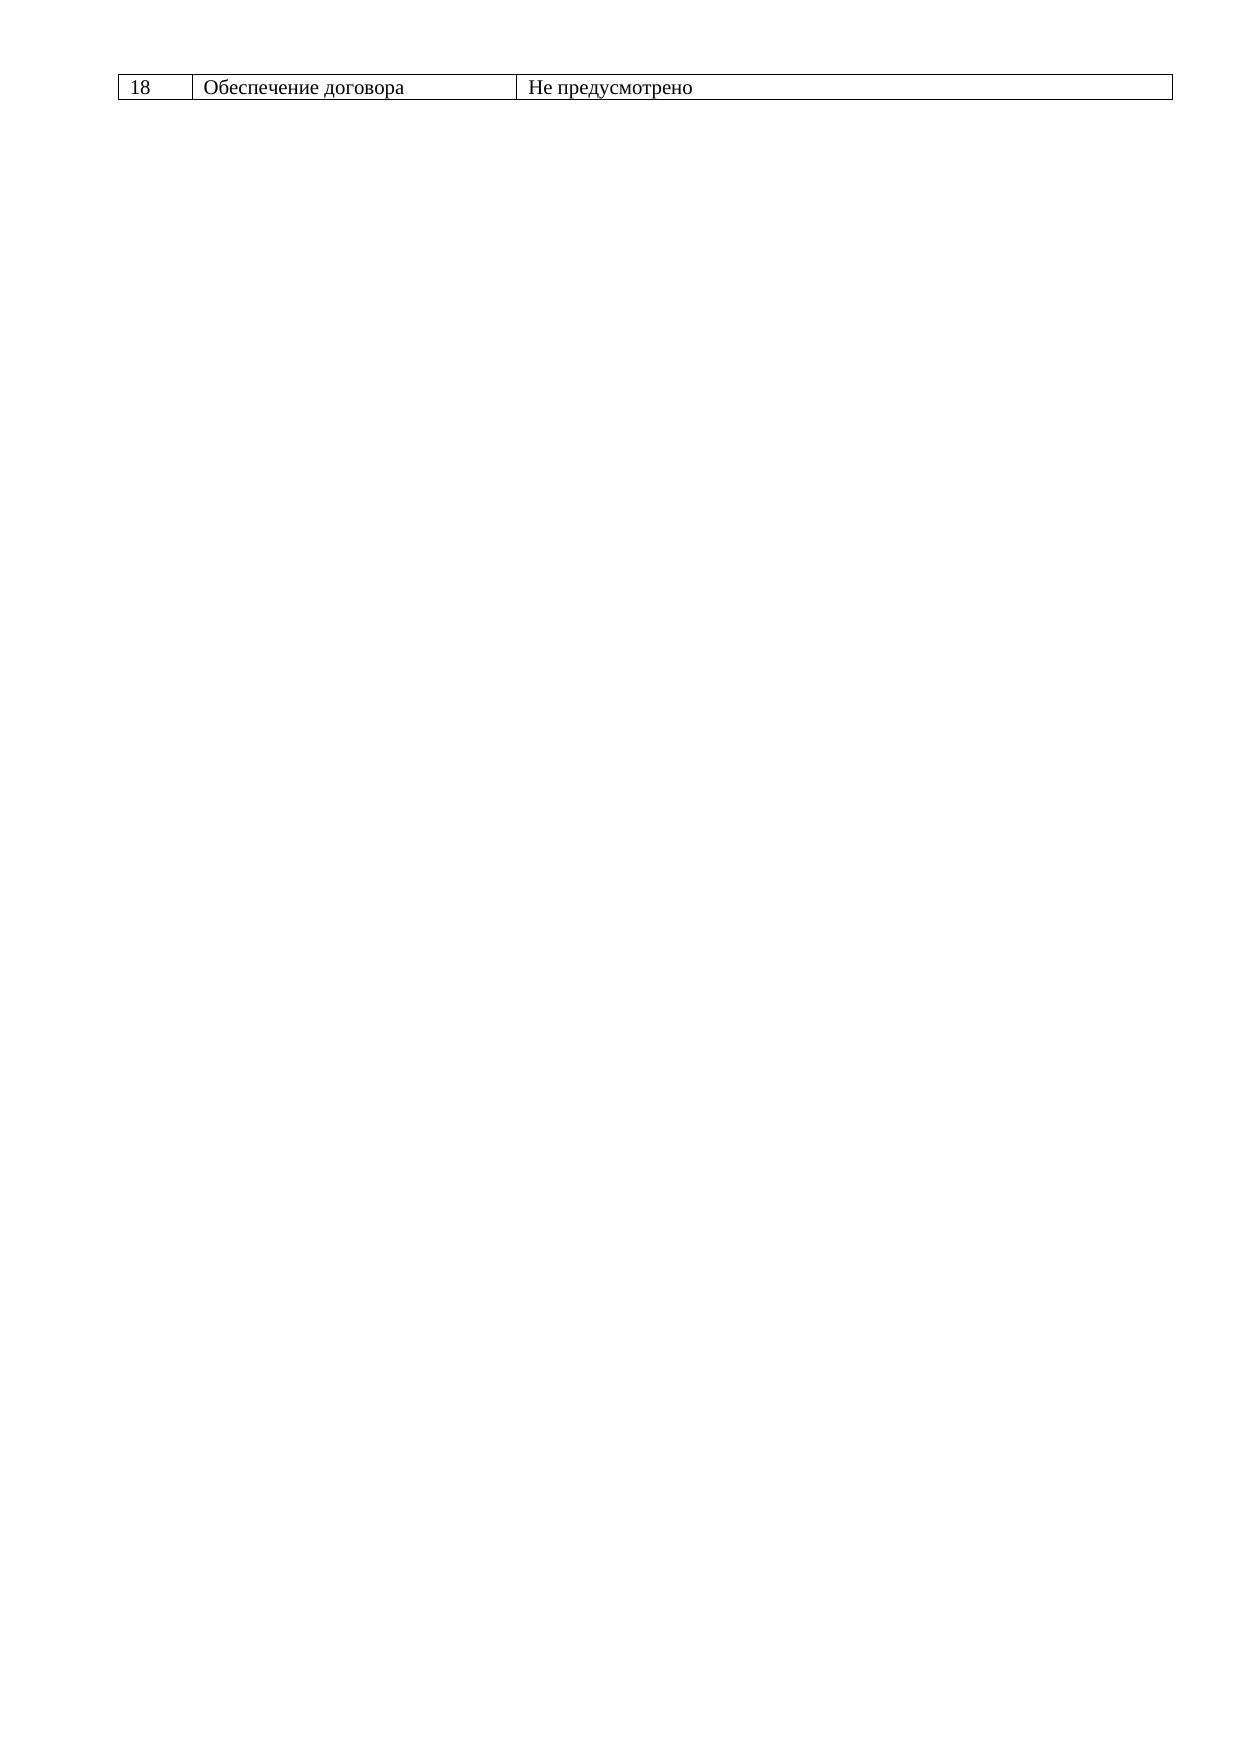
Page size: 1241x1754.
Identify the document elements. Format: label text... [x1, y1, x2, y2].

table_cell Не предусмотрено [517, 75, 1172, 99]
table_cell 18 [119, 75, 192, 99]
table_cell Обеспечение договора [193, 75, 516, 99]
